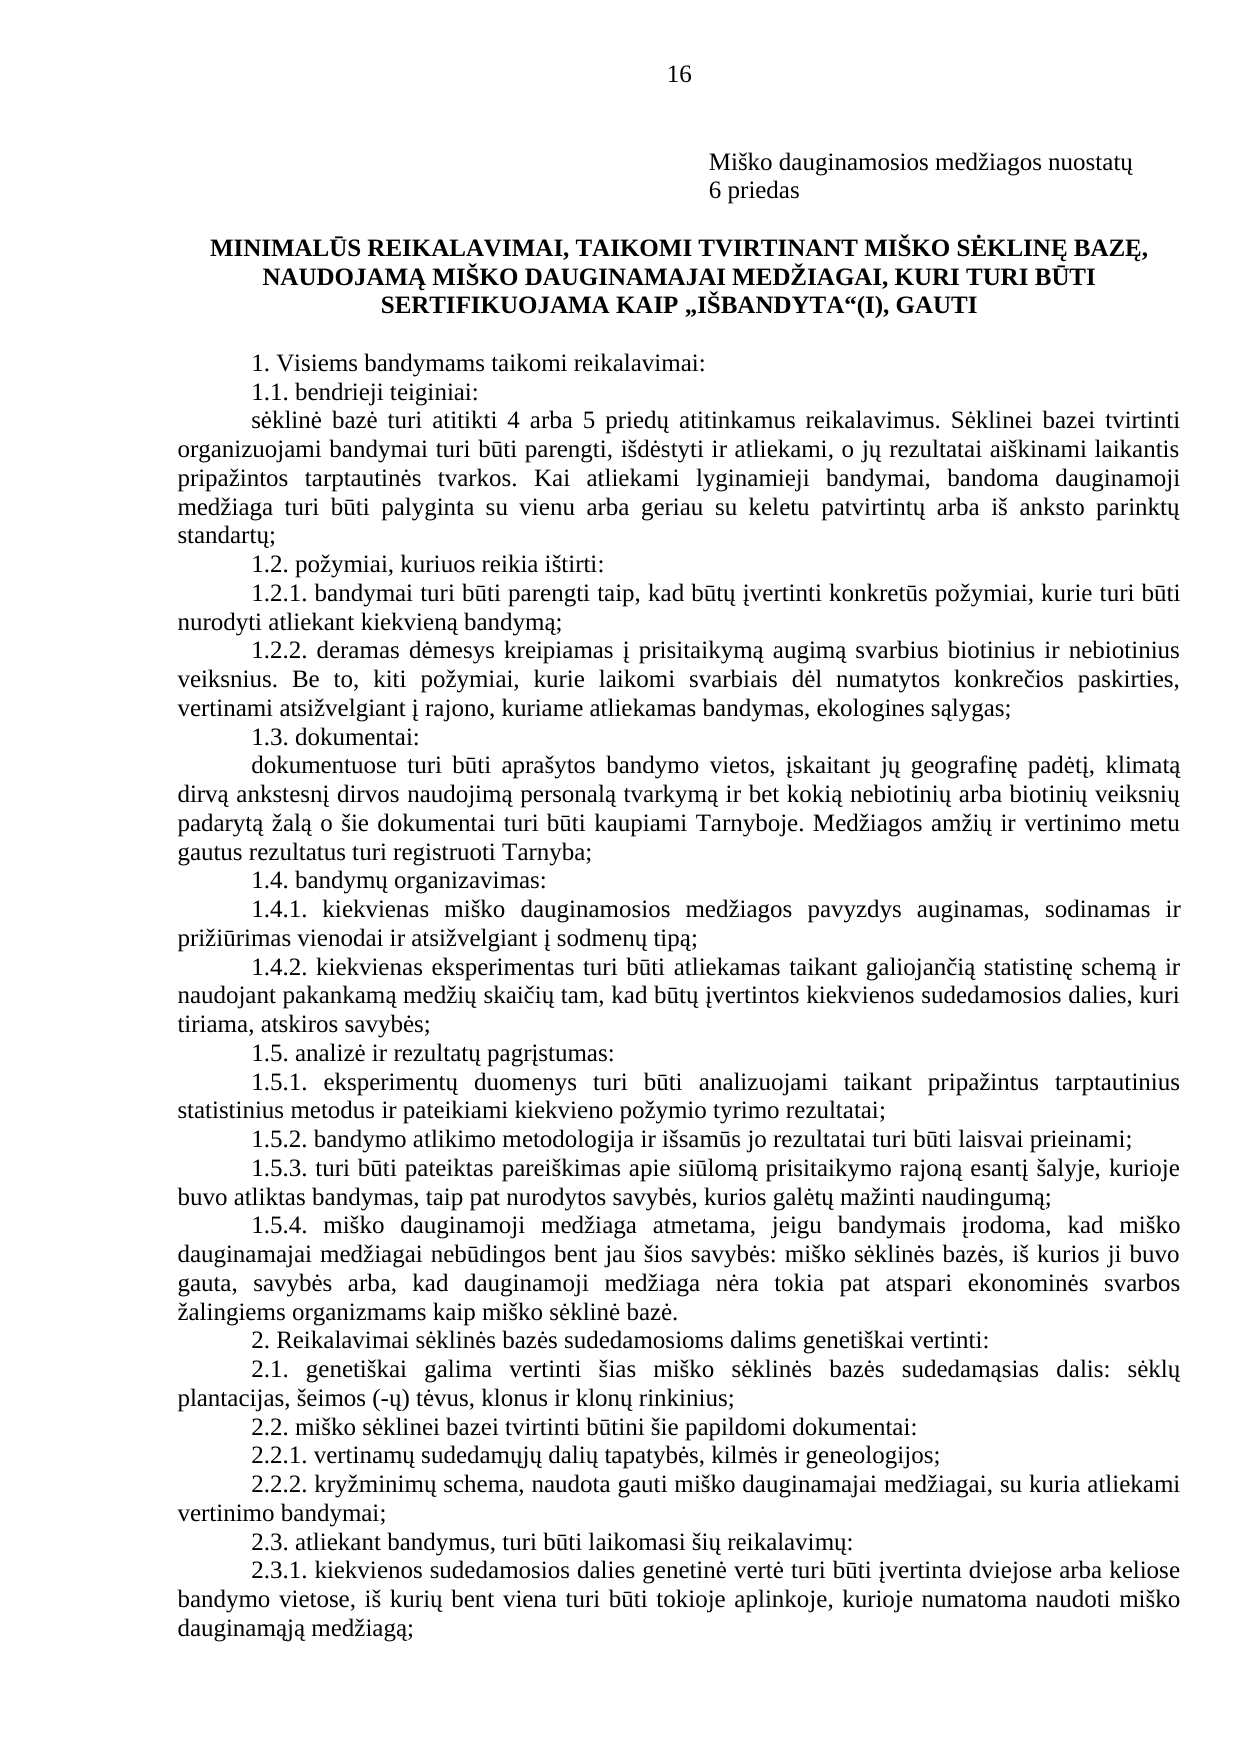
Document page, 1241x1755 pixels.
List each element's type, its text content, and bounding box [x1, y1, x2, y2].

text 2.2. miško sėklinei bazei tvirtinti būtini šie papildomi dokumentai: [177, 1412, 1181, 1441]
text 2. Reikalavimai sėklinės bazės sudedamosioms dalims genetiškai vertinti: [177, 1326, 1181, 1354]
text 1.1. bendrieji teiginiai: [177, 377, 1181, 406]
text 1. Visiems bandymams taikomi reikalavimai: [177, 348, 1181, 377]
text 1.4.1. kiekvienas miško dauginamosios medžiagos pavyzdys auginamas, sodinamas ir prižiūrimas vienodai ir atsižvelgiant į sodmenų tipą; [177, 894, 1181, 952]
text 1.5. analizė ir rezultatų pagrįstumas: [177, 1038, 1181, 1067]
text 1.4. bandymų organizavimas: [177, 866, 1181, 894]
text 1.5.2. bandymo atlikimo metodologija ir išsamūs jo rezultatai turi būti laisvai prieinami; [177, 1124, 1181, 1153]
text 1.5.3. turi būti pateiktas pareiškimas apie siūlomą prisitaikymo rajoną esantį šalyje, kurioje buvo atliktas bandymas, taip pat nurodytos savybės, kurios galėtų mažinti naudingumą; [177, 1153, 1181, 1211]
text 1.2.1. bandymai turi būti parengti taip, kad būtų įvertinti konkretūs požymiai, kurie turi būti nurodyti atliekant kiekvieną bandymą; [177, 578, 1181, 636]
text 1.2.2. deramas dėmesys kreipiamas į prisitaikymą augimą svarbius biotinius ir nebiotinius veiksnius. Be to, kiti požymiai, kurie laikomi svarbiais dėl numatytos konkrečios paskirties, vertinami atsižvelgiant į rajono, kuriame atliekamas bandymas, ekologines sąlygas; [177, 636, 1181, 722]
text 6 priedas [177, 176, 1181, 204]
text 2.3. atliekant bandymus, turi būti laikomasi šių reikalavimų: [177, 1527, 1181, 1556]
text 1.5.1. eksperimentų duomenys turi būti analizuojami taikant pripažintus tarptautinius statistinius metodus ir pateikiami kiekvieno požymio tyrimo rezultatai; [177, 1067, 1181, 1124]
text Miško dauginamosios medžiagos nuostatų [177, 147, 1181, 176]
text dokumentuose turi būti aprašytos bandymo vietos, įskaitant jų geografinę padėtį, klimatą dirvą ankstesnį dirvos naudojimą personalą tvarkymą ir bet kokią nebiotinių arba biotinių veiksnių padarytą žalą o šie dokumentai turi būti kaupiami Tarnyboje. Medžiagos amžių ir vertinimo metu gautus rezultatus turi registruoti Tarnyba; [177, 751, 1181, 866]
text 1.5.4. miško dauginamoji medžiaga atmetama, jeigu bandymais įrodoma, kad miško dauginamajai medžiagai nebūdingos bent jau šios savybės: miško sėklinės bazės, iš kurios ji buvo gauta, savybės arba, kad dauginamoji medžiaga nėra tokia pat atspari ekonominės svarbos žalingiems organizmams kaip miško sėklinė bazė. [177, 1211, 1181, 1326]
text 1.3. dokumentai: [177, 722, 1181, 751]
text 2.3.1. kiekvienos sudedamosios dalies genetinė vertė turi būti įvertinta dviejose arba keliose bandymo vietose, iš kurių bent viena turi būti tokioje aplinkoje, kurioje numatoma naudoti miško dauginamąją medžiagą; [177, 1556, 1181, 1642]
text 2.1. genetiškai galima vertinti šias miško sėklinės bazės sudedamąsias dalis: sėklų plantacijas, šeimos (-ų) tėvus, klonus ir klonų rinkinius; [177, 1354, 1181, 1412]
text 2.2.1. vertinamų sudedamųjų dalių tapatybės, kilmės ir geneologijos; [177, 1441, 1181, 1469]
text 2.2.2. kryžminimų schema, naudota gauti miško dauginamajai medžiagai, su kuria atliekami vertinimo bandymai; [177, 1469, 1181, 1527]
text 1.4.2. kiekvienas eksperimentas turi būti atliekamas taikant galiojančią statistinę schemą ir naudojant pakankamą medžių skaičių tam, kad būtų įvertintos kiekvienos sudedamosios dalies, kuri tiriama, atskiros savybės; [177, 952, 1181, 1038]
text MINIMALŪS REIKALAVIMAI, TAIKOMI TVIRTINANT MIŠKO SĖKLINĘ BAZĘ, NAUDOJAMĄ MIŠKO DAUGINAMAJAI MEDŽIAGAI, KURI TURI BŪTI SERTIFIKUOJAMA KAIP „IŠBANDYTA“(I), GAUTI [177, 233, 1181, 319]
text sėklinė bazė turi atitikti 4 arba 5 priedų atitinkamus reikalavimus. Sėklinei bazei tvirtinti organizuojami bandymai turi būti parengti, išdėstyti ir atliekami, o jų rezultatai aiškinami laikantis pripažintos tarptautinės tvarkos. Kai atliekami lyginamieji bandymai, bandoma dauginamoji medžiaga turi būti palyginta su vienu arba geriau su keletu patvirtintų arba iš anksto parinktų standartų; [177, 406, 1181, 549]
text 1.2. požymiai, kuriuos reikia ištirti: [177, 549, 1181, 578]
